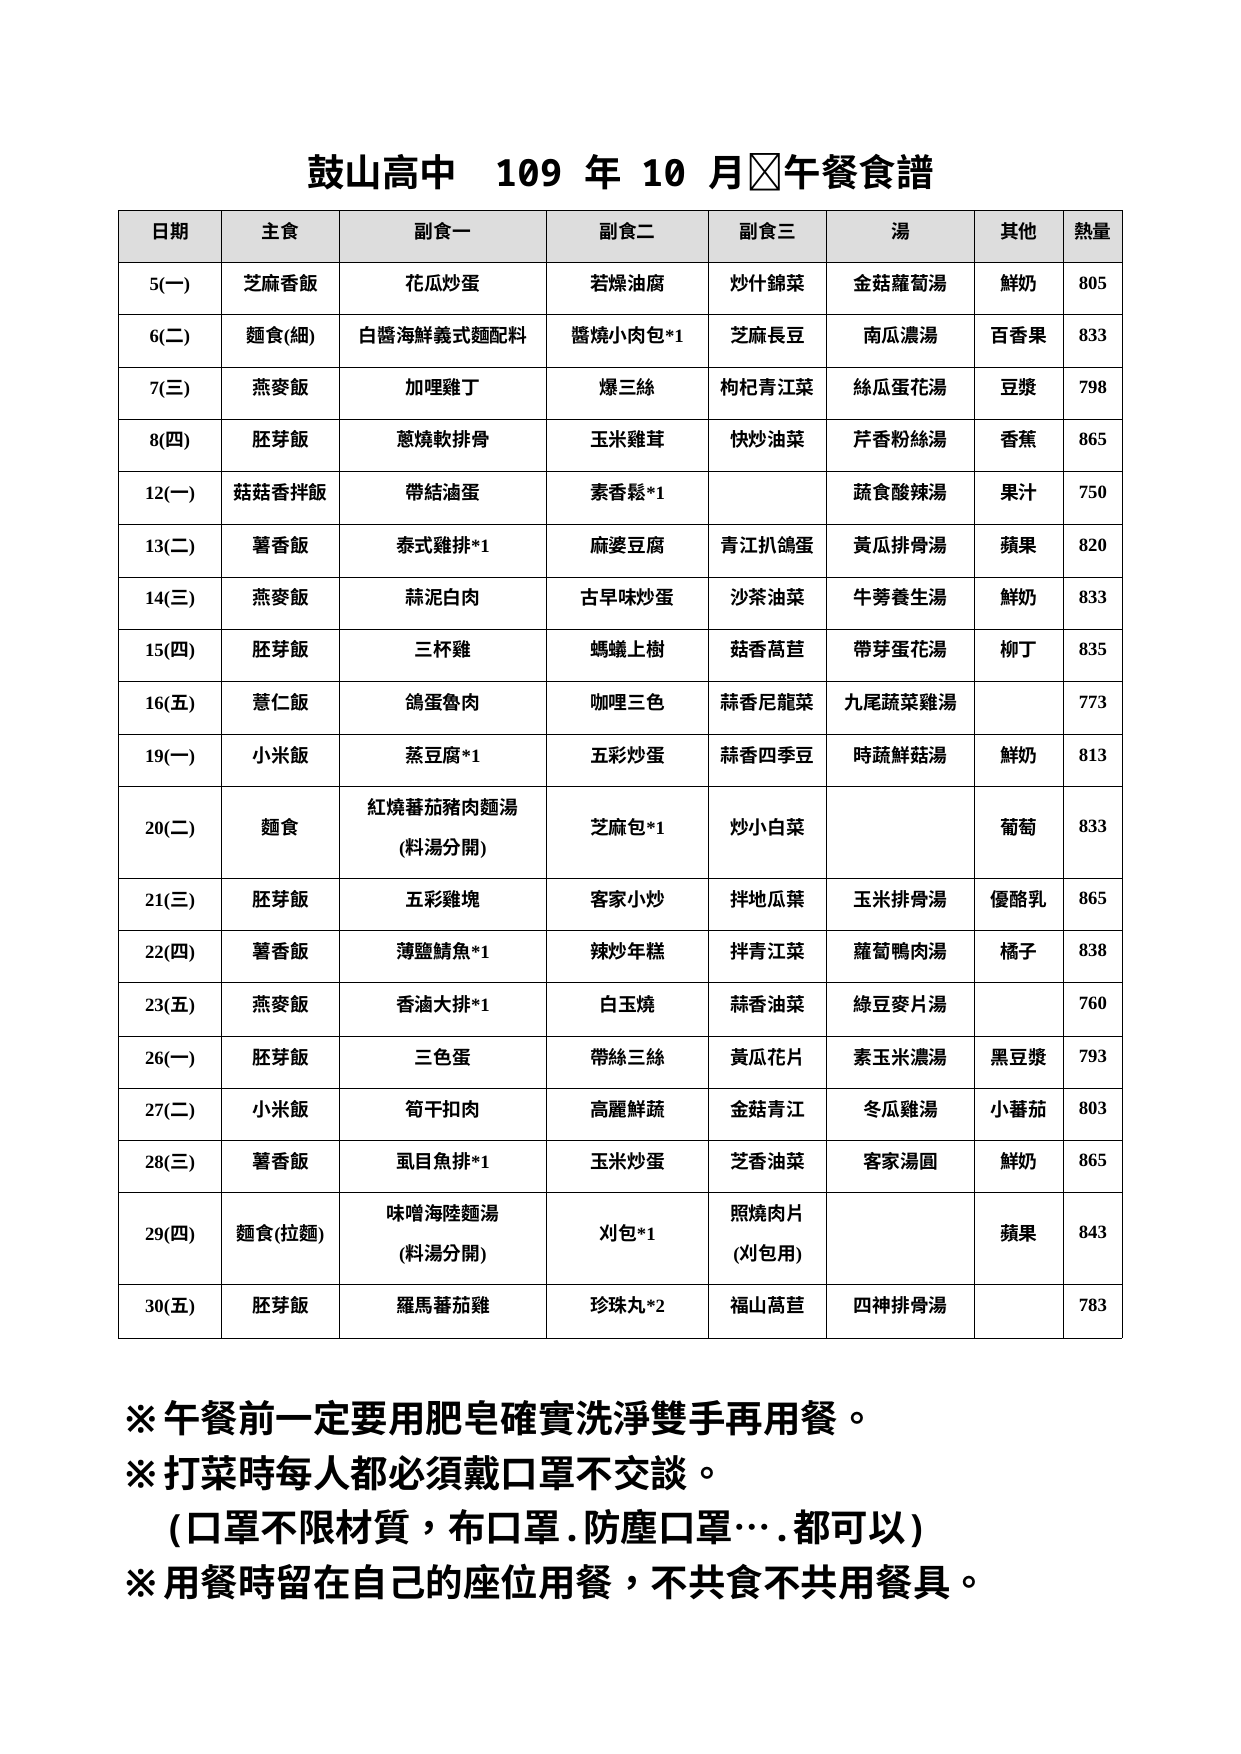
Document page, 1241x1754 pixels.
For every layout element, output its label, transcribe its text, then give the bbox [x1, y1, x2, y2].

table_cell 百香果 [975, 315, 1063, 366]
table_cell 21(三) [119, 879, 221, 930]
table_cell 菇菇香拌飯 [222, 472, 339, 524]
table_cell 胚芽飯 [222, 1285, 339, 1337]
table_cell 23(五) [119, 983, 221, 1036]
table_cell 炒什錦菜 [709, 263, 826, 314]
table_cell 蒜香油菜 [709, 983, 826, 1036]
table_cell 時蔬鮮菇湯 [827, 735, 974, 786]
text ※用餐時留在自己的座位用餐，不共食不共用餐具。 [118, 1552, 1122, 1607]
table_cell 19(一) [119, 735, 221, 786]
table_cell 白玉燒 [547, 983, 708, 1036]
table_cell 小蕃茄 [975, 1089, 1063, 1140]
table_cell 綠豆麥片湯 [827, 983, 974, 1036]
table_cell 13(二) [119, 525, 221, 576]
table_cell 加哩雞丁 [340, 368, 546, 418]
table_cell 小米飯 [222, 1089, 339, 1140]
text (口罩不限材質，布口罩.防塵口罩….都可以) [118, 1498, 1122, 1552]
table_cell 刈包*1 [547, 1193, 708, 1284]
table_cell 833 [1064, 787, 1122, 878]
table_cell 三杯雞 [340, 630, 546, 681]
table_cell 麵食(細) [222, 315, 339, 366]
table_cell 14(三) [119, 578, 221, 628]
table_cell 26(一) [119, 1037, 221, 1088]
table_header 主食 [222, 211, 339, 262]
table_cell 793 [1064, 1037, 1122, 1088]
table_cell 帶芽蛋花湯 [827, 630, 974, 681]
table_cell 醬燒小肉包*1 [547, 315, 708, 366]
table_cell 素香鬆*1 [547, 472, 708, 524]
text ※打菜時每人都必須戴口罩不交談。 [118, 1443, 1122, 1498]
table_cell 蒜香尼龍菜 [709, 682, 826, 734]
table_header 其他 [975, 211, 1063, 262]
table_cell 紅燒蕃茄豬肉麵湯 (料湯分開) [340, 787, 546, 878]
table_cell 薯香飯 [222, 931, 339, 982]
table_cell 優酪乳 [975, 879, 1063, 930]
table_cell 爆三絲 [547, 368, 708, 418]
table_cell 帶絲三絲 [547, 1037, 708, 1088]
table_cell 865 [1064, 420, 1122, 471]
table_cell 螞蟻上樹 [547, 630, 708, 681]
table_cell 白醬海鮮義式麵配料 [340, 315, 546, 366]
table_cell 15(四) [119, 630, 221, 681]
table_cell 22(四) [119, 931, 221, 982]
table_cell 金菇青江 [709, 1089, 826, 1140]
table_cell 黃瓜排骨湯 [827, 525, 974, 576]
table_cell 蒜香四季豆 [709, 735, 826, 786]
table_cell 古早味炒蛋 [547, 578, 708, 628]
text ※午餐前一定要用肥皂確實洗淨雙手再用餐。 [118, 1389, 1122, 1443]
table_cell 27(二) [119, 1089, 221, 1140]
table_cell 843 [1064, 1193, 1122, 1284]
table_cell 蔥燒軟排骨 [340, 420, 546, 471]
table_cell 芝香油菜 [709, 1141, 826, 1192]
table_cell 薯香飯 [222, 525, 339, 576]
table_cell 蘋果 [975, 525, 1063, 576]
table_cell 香蕉 [975, 420, 1063, 471]
table_cell 12(一) [119, 472, 221, 524]
table_cell 鮮奶 [975, 578, 1063, 628]
table_cell 803 [1064, 1089, 1122, 1140]
table_cell 拌青江菜 [709, 931, 826, 982]
table_cell [975, 983, 1063, 1036]
table_cell 5(一) [119, 263, 221, 314]
table_cell 833 [1064, 578, 1122, 628]
table_cell 芝麻包*1 [547, 787, 708, 878]
table_cell [827, 1193, 974, 1284]
table_cell 865 [1064, 1141, 1122, 1192]
table_cell 芹香粉絲湯 [827, 420, 974, 471]
table_cell 金菇蘿蔔湯 [827, 263, 974, 314]
table_cell 炒小白菜 [709, 787, 826, 878]
table_header 副食三 [709, 211, 826, 262]
table_cell 素玉米濃湯 [827, 1037, 974, 1088]
table_cell 咖哩三色 [547, 682, 708, 734]
table_cell 四神排骨湯 [827, 1285, 974, 1337]
table_cell 805 [1064, 263, 1122, 314]
table_header 湯 [827, 211, 974, 262]
subtitle 鼓山高中 109 年 10 月午餐食譜 [118, 143, 1122, 198]
table_cell 7(三) [119, 368, 221, 418]
table_cell 813 [1064, 735, 1122, 786]
table_cell 冬瓜雞湯 [827, 1089, 974, 1140]
table_cell 客家湯圓 [827, 1141, 974, 1192]
table_cell 783 [1064, 1285, 1122, 1337]
table_cell 胚芽飯 [222, 420, 339, 471]
table_cell 南瓜濃湯 [827, 315, 974, 366]
table_cell 福山萵苣 [709, 1285, 826, 1337]
table_cell 泰式雞排*1 [340, 525, 546, 576]
table_cell 五彩炒蛋 [547, 735, 708, 786]
table_cell 五彩雞塊 [340, 879, 546, 930]
table_cell 薄鹽鯖魚*1 [340, 931, 546, 982]
table_cell 黃瓜花片 [709, 1037, 826, 1088]
table_cell 838 [1064, 931, 1122, 982]
table_cell 玉米雞茸 [547, 420, 708, 471]
table_cell [975, 682, 1063, 734]
table_cell 29(四) [119, 1193, 221, 1284]
table_cell 鮮奶 [975, 735, 1063, 786]
table_cell 麵食(拉麵) [222, 1193, 339, 1284]
table_cell 蒜泥白肉 [340, 578, 546, 628]
table_cell 味噌海陸麵湯 (料湯分開) [340, 1193, 546, 1284]
table_cell 若燥油腐 [547, 263, 708, 314]
table_cell 沙茶油菜 [709, 578, 826, 628]
table_cell 750 [1064, 472, 1122, 524]
table_cell 胚芽飯 [222, 1037, 339, 1088]
table_cell 豆漿 [975, 368, 1063, 418]
table_cell 16(五) [119, 682, 221, 734]
table_cell 798 [1064, 368, 1122, 418]
table_cell 客家小炒 [547, 879, 708, 930]
table_cell 820 [1064, 525, 1122, 576]
table_cell 鮮奶 [975, 263, 1063, 314]
table_cell 帶結滷蛋 [340, 472, 546, 524]
table_header 熱量 [1064, 211, 1122, 262]
table_cell 九尾蔬菜雞湯 [827, 682, 974, 734]
table_cell 28(三) [119, 1141, 221, 1192]
table_cell 青江扒鴿蛋 [709, 525, 826, 576]
table_cell 筍干扣肉 [340, 1089, 546, 1140]
table_cell 小米飯 [222, 735, 339, 786]
table_cell 蒸豆腐*1 [340, 735, 546, 786]
table_cell 20(二) [119, 787, 221, 878]
table_cell 絲瓜蛋花湯 [827, 368, 974, 418]
table_cell 760 [1064, 983, 1122, 1036]
table_cell 薏仁飯 [222, 682, 339, 734]
table_cell 835 [1064, 630, 1122, 681]
table_cell 蘋果 [975, 1193, 1063, 1284]
table_cell 拌地瓜葉 [709, 879, 826, 930]
table_cell 胚芽飯 [222, 630, 339, 681]
table_cell 麵食 [222, 787, 339, 878]
table_cell 865 [1064, 879, 1122, 930]
table_cell 蘿蔔鴨肉湯 [827, 931, 974, 982]
table_cell [827, 787, 974, 878]
table_cell 麻婆豆腐 [547, 525, 708, 576]
table_cell 花瓜炒蛋 [340, 263, 546, 314]
table_cell 燕麥飯 [222, 368, 339, 418]
table_cell 鮮奶 [975, 1141, 1063, 1192]
table_cell 773 [1064, 682, 1122, 734]
table_cell 玉米排骨湯 [827, 879, 974, 930]
table_cell 照燒肉片 (刈包用) [709, 1193, 826, 1284]
table_cell 蔬食酸辣湯 [827, 472, 974, 524]
table_cell 燕麥飯 [222, 578, 339, 628]
table_cell 枸杞青江菜 [709, 368, 826, 418]
table_cell 胚芽飯 [222, 879, 339, 930]
table_header 日期 [119, 211, 221, 262]
table_cell 薯香飯 [222, 1141, 339, 1192]
table_cell 燕麥飯 [222, 983, 339, 1036]
table_cell 葡萄 [975, 787, 1063, 878]
table_cell [709, 472, 826, 524]
table_cell 芝麻長豆 [709, 315, 826, 366]
table_cell 羅馬蕃茄雞 [340, 1285, 546, 1337]
table_cell 香滷大排*1 [340, 983, 546, 1036]
table_cell 辣炒年糕 [547, 931, 708, 982]
table_cell 高麗鮮蔬 [547, 1089, 708, 1140]
table_cell 虱目魚排*1 [340, 1141, 546, 1192]
table_cell 黑豆漿 [975, 1037, 1063, 1088]
table_cell 三色蛋 [340, 1037, 546, 1088]
table_cell 牛蒡養生湯 [827, 578, 974, 628]
table_cell 菇香萵苣 [709, 630, 826, 681]
table_cell 橘子 [975, 931, 1063, 982]
table_cell 柳丁 [975, 630, 1063, 681]
table_cell 珍珠丸*2 [547, 1285, 708, 1337]
table_cell 30(五) [119, 1285, 221, 1337]
table_cell 玉米炒蛋 [547, 1141, 708, 1192]
table_cell 833 [1064, 315, 1122, 366]
table_cell [975, 1285, 1063, 1337]
table_cell 6(二) [119, 315, 221, 366]
table_cell 芝麻香飯 [222, 263, 339, 314]
table_cell 鴿蛋魯肉 [340, 682, 546, 734]
table_header 副食二 [547, 211, 708, 262]
table_header 副食一 [340, 211, 546, 262]
table_cell 快炒油菜 [709, 420, 826, 471]
table_cell 果汁 [975, 472, 1063, 524]
table_cell 8(四) [119, 420, 221, 471]
